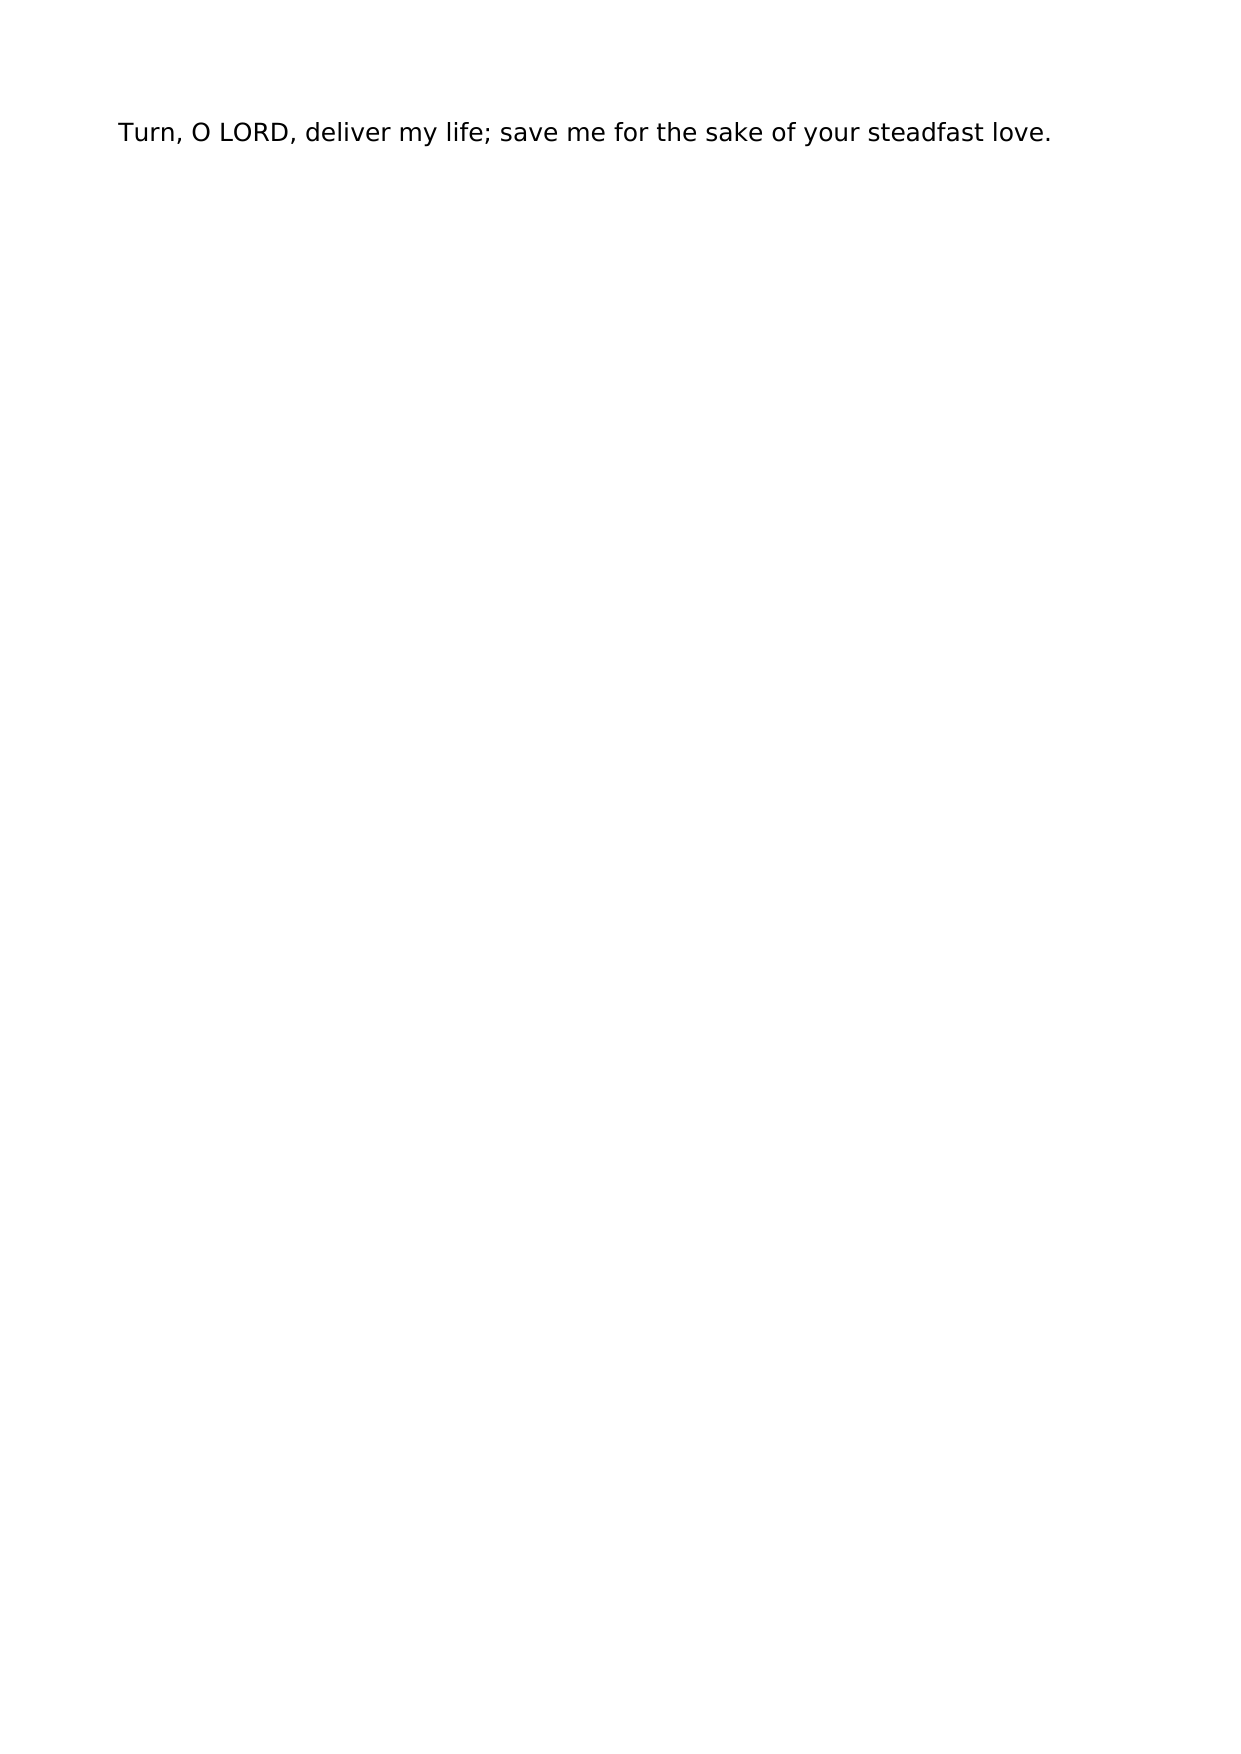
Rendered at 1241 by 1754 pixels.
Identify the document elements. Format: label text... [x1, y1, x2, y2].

text Turn, O LORD, deliver my life; save me for the sake of your steadfast love. [118, 118, 1122, 147]
